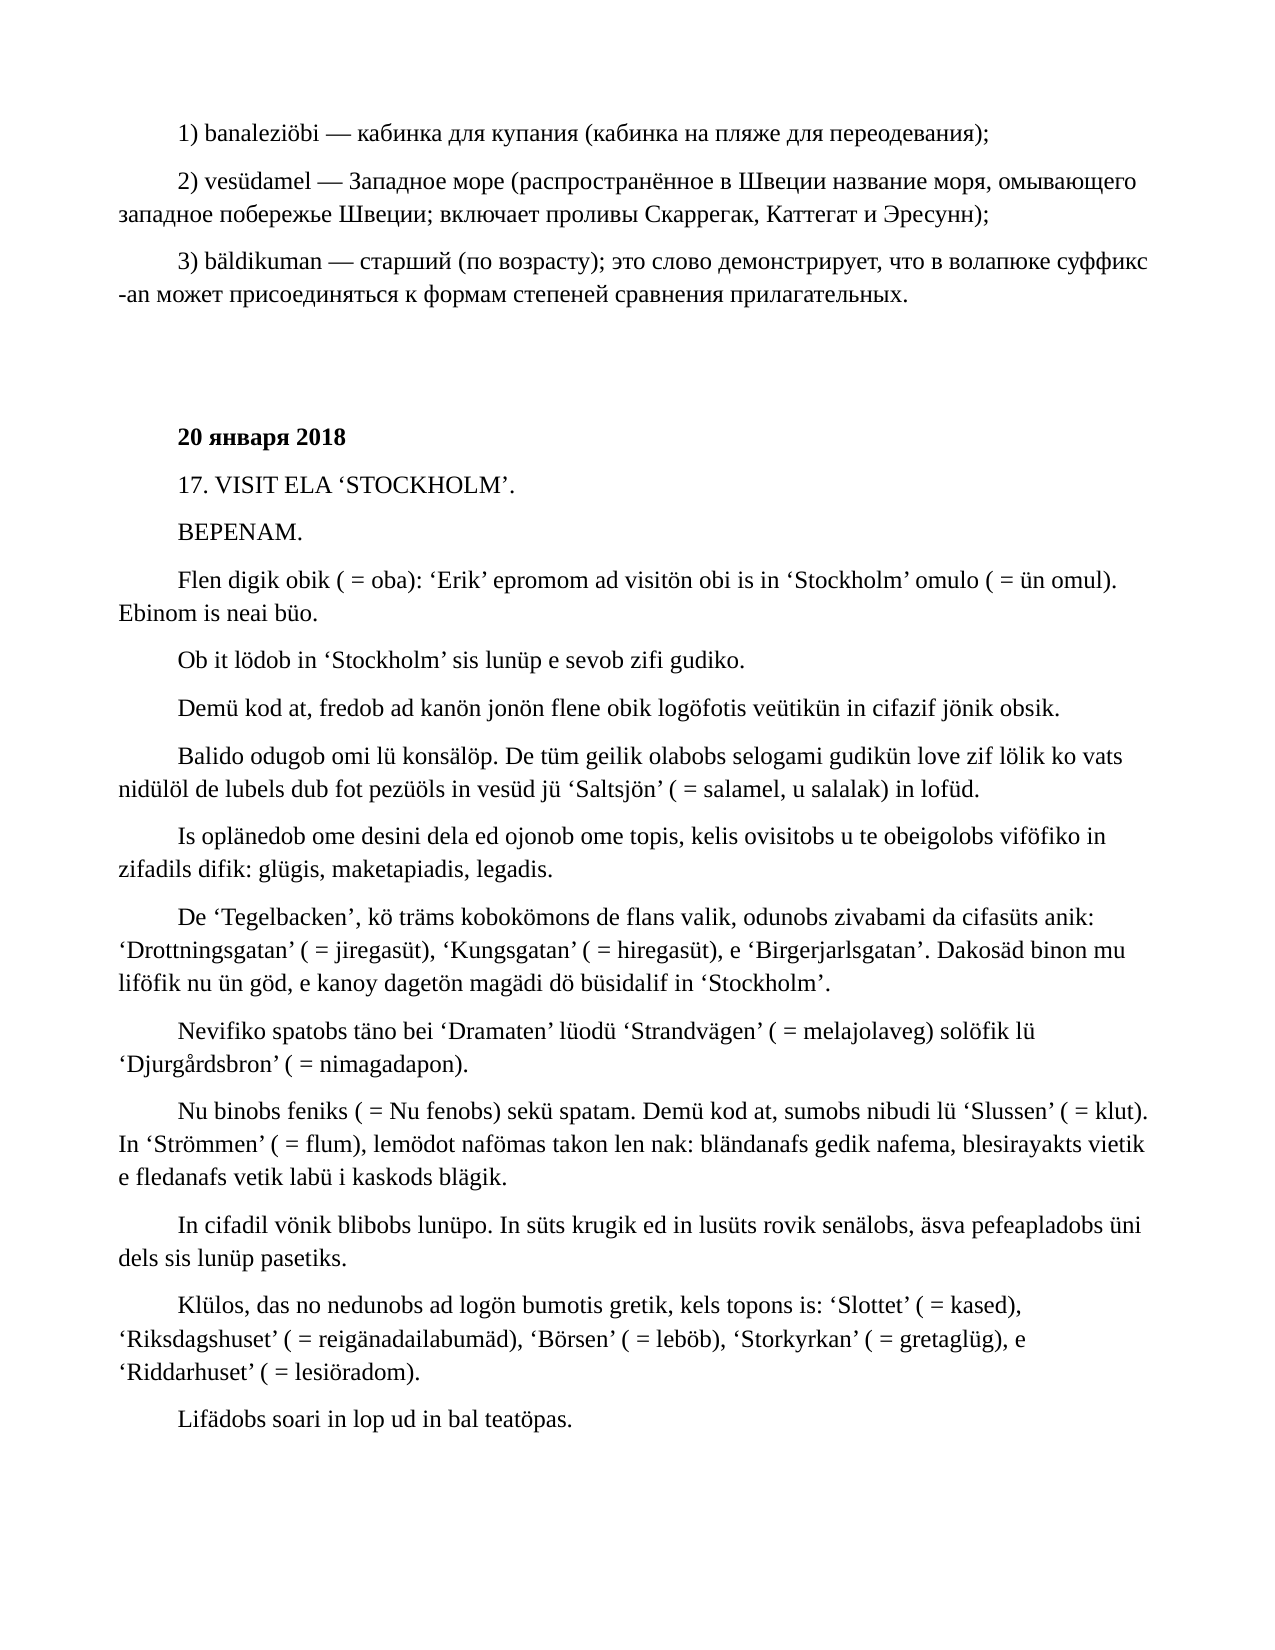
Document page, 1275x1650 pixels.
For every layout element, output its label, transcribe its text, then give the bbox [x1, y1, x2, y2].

text 1) banaleziöbi — кабинка для купания (кабинка на пляже для переодевания); [118, 118, 1157, 147]
text BEPENAM. [118, 517, 1157, 546]
text 20 января 2018 [118, 422, 1157, 451]
text Klülos, das no nedunobs ad logön bumotis gretik, kels topons is: ‘Slottet’ ( = kased), ‘Riksdagshuset’ ( = reigänadailabumäd), ‘Börsen’ ( = leböb), ‘Storkyrkan’ ( = gretaglüg), e ‘Riddarhuset’ ( = lesiöradom). [118, 1291, 1157, 1385]
text Nu binobs feniks ( = Nu fenobs) sekü spatam. Demü kod at, sumobs nibudi lü ‘Slussen’ ( = klut). In ‘Strömmen’ ( = flum), lemödot nafömas takon len nak: bländanafs gedik nafema, blesirayakts vietik e fledanafs vetik labü i kaskods blägik. [118, 1096, 1157, 1191]
text Balido odugob omi lü konsälöp. De tüm geilik olabobs selogami gudikün love zif lölik ko vats nidülöl de lubels dub fot pezüöls in vesüd jü ‘Saltsjön’ ( = salamel, u salalak) in lofüd. [118, 741, 1157, 803]
text Lifädobs soari in lop ud in bal teatöpas. [118, 1404, 1157, 1433]
text Flen digik obik ( = oba): ‘Erik’ epromom ad visitön obi is in ‘Stockholm’ omulo ( = ün omul). Ebinom is neai büo. [118, 565, 1157, 627]
text Ob it lödob in ‘Stockholm’ sis lunüp e sevob zifi gudiko. [118, 646, 1157, 674]
text Is oplänedob ome desini dela ed ojonob ome topis, kelis ovisitobs u te obeigolobs viföfiko in zifadils difik: glügis, maketapiadis, legadis. [118, 821, 1157, 883]
text 17. VISIT ELA ‘STOCKHOLM’. [118, 470, 1157, 498]
text Nevifiko spatobs täno bei ‘Dramaten’ lüodü ‘Strandvägen’ ( = melajolaveg) solöfik lü ‘Djurgårdsbron’ ( = nimagadapon). [118, 1016, 1157, 1077]
text De ‘Tegelbacken’, kö träms kobokömons de flans valik, odunobs zivabami da cifasüts anik: ‘Drottningsgatan’ ( = jiregasüt), ‘Kungsgatan’ ( = hiregasüt), e ‘Birgerjarlsgatan’. Dakosäd binon mu liföfik nu ün göd, e kanoy dagetön magädi dö büsidalif in ‘Stockholm’. [118, 902, 1157, 997]
text Demü kod at, fredob ad kanön jonön flene obik logöfotis veütikün in cifazif jönik obsik. [118, 693, 1157, 722]
text 2) vesüdamel — Западное море (распространённое в Швеции название моря, омывающего западное побережье Швеции; включает проливы Скаррегак, Каттегат и Эресунн); [118, 166, 1157, 227]
text 3) bäldikuman — старший (по возрасту); это слово демонстрирует, что в волапюке суффикс -an может присоединяться к формам степеней сравнения прилагательных. [118, 246, 1157, 308]
text In cifadil vönik blibobs lunüpo. In süts krugik ed in lusüts rovik senälobs, äsva pefeapladobs üni dels sis lunüp pasetiks. [118, 1210, 1157, 1272]
